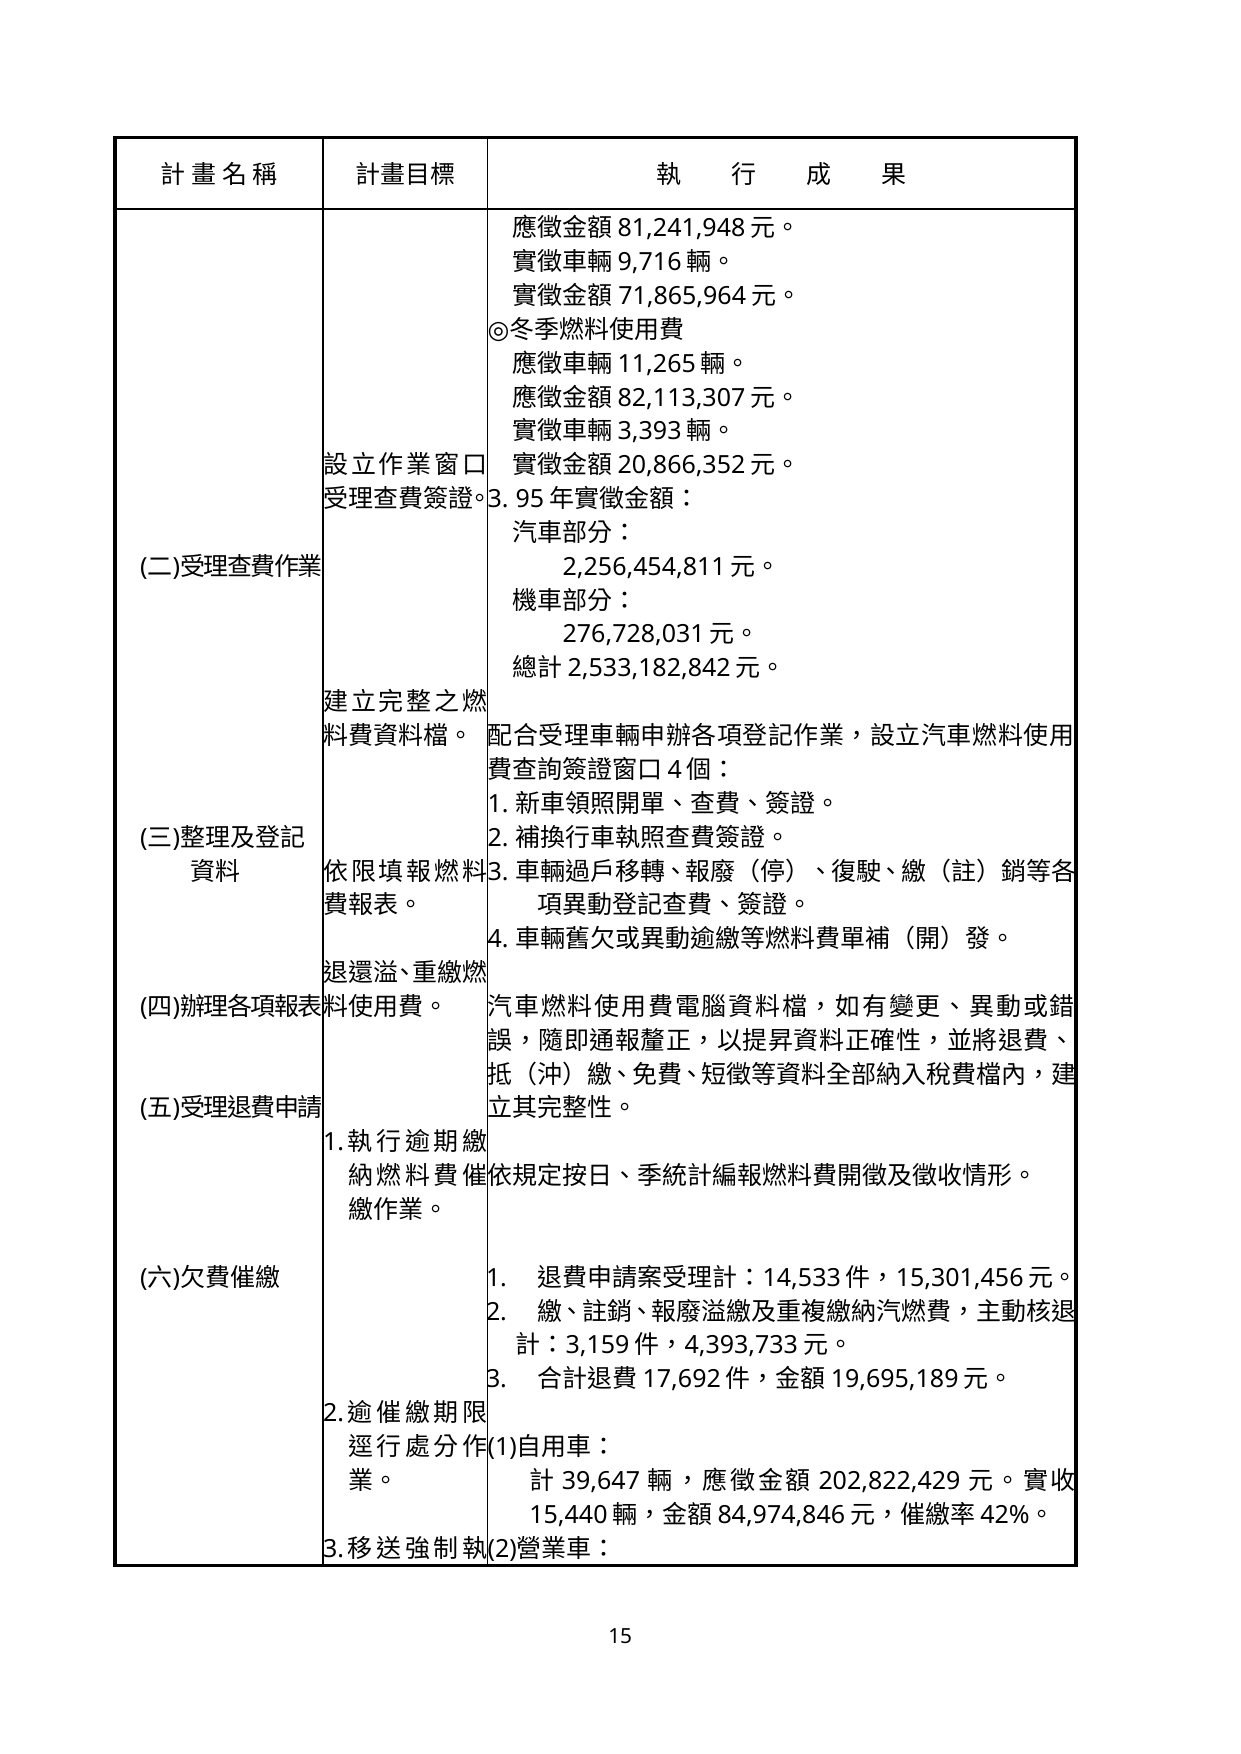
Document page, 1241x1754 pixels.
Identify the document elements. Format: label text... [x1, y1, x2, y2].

table_header 計 畫 名 稱 [117, 139, 322, 208]
table_cell 壹、交通規劃與管理 運輸規劃 道安會報工作 停車場管理 興建路外停車場 民營停車場新設與管理 企劃與設施業務 運輸管理 汽車檢、考驗員之檢定 委託代辦汽車檢驗業務 汽車駕駛訓練機構之管理 汽車燃料使用費道路交通安全經費運用計畫 安全教育 車輛行車事故鑑定及覆議 加強督導本市公車渡輪之管理 汽車客(貨)運業之督導與管理 五、交通工程規劃、管制與管理 六、交通裁罰業務 七、電子計算機作業 （一）蒐集、分析及建置運輸資訊 （二）購買資訊設備 八、交通號誌電腦管理中心 貳、公路監理 汽機車檢驗及駕駛人考驗 (一)汽車檢驗 (二)機車檢驗 (三)汽車駕駛人考驗 (四)機車駕駛人考驗 (五)汽車修護技工考驗及乙級汽車修護技士技能檢定 汽機車牌照及駕駛人駕照核發管理 (一)汽車新領牌照 (二)汽車異動換照 (三)汽車車籍資料管理 (四)自用汽車動產擔保登記 (五)機車新領牌照 (六)機車異動換照 (七)機車車籍資料管理 (八)汽車駕駛執照核發、換發、補發、變更登記及職業駕照審驗 (九)機車駕駛執照核發、換發、補發、變更登記 (十)辦理違反強制汽車責任保險事件裁罰 汽車運輸業督導管理及交通安全 (一)汽車運輸業督導管理 (二)交通安全稽查 代徵汽車燃料使用費 (一)開徵 (二)受理查費作業 (三)整理及登記資料 (四)辦理各項報表 (五)受理退費申請 (六)欠費催繳 公路監理業務電腦化 (一)第二代汽機車及駕駛人資料電腦化作業 (二)推動辦公室自動化作業 (三)作業人員及專技人員訓練 參、公共車船 加強公車 渡輪之管 理 公車汰舊 換新 建置公車 動態資訊 系統 大眾運輸 改善計畫 設施工程 加強場站 用地規劃 肆、停車場作業基金 固定資產建 設改良擴充 路邊停車電腦立即開單系統建置案擴充案 增加路邊汽、機車格位 增加停車場作業基金收入 排除阻礙道路車輛 [117, 210, 322, 1564]
table_cell (一)高鐵左營站周邊交通改善 1.本案經委託專業交通顧問公司辦理「高鐵左營車站聯外道路系統改善計畫」，並自95年5月起多次邀集相關單位召開工作會議研商高鐵左營站周邊交通改善事宜。 2.已完成相關交通改善規劃作業，相關內容並於96年1月4日向 市長簡報，現正依 市長指示由吳副秘書長召集相關單位成立高鐵通車交通因應小組，以處理高鐵營運後可能衍生的交通問題。 (二)捷運R16車站前ㄇ型道路 為改善捷運R16車站出入口無法直接轉乘公車及站前道路汽機車混流行車動線不佳等交通問題，歷經本府多次開會及會勘協調，取得工程範圍所需用地，由高鐵局提供工程經費支應，並請鐵工局負責施作，本案於12月1日完工通車使用。 (三)旗津假日交通疏導計畫 1.針對旗津假日交通壅塞問題擬定以下改善措施： (1)禁止遊覽車進入廟前街，另改道於停車場內迴轉，並改善停車場出口線形。 (2)停車場改為出口收費方式，而小型車停車場改為計時收費，以提高週轉使用率。 (4)配合觀光船行駛，闢駛陽光大道接駁公車，以鼓勵民眾搭乘。 (5)初期協調警察局支援人力加強停車場入口疏導及週邊違停車輛、違規攤販取締告發，8月中旬後由停車場業者僱請義交協助交通疏導。 2.相關措施自95年7月1日起實施，據7、8月實際現場觀察，交通壅塞紊亂情形已有顯著改善。 道安會報每月召會乙次，配合中央交通政策業務推動，協調及管考各相關局處推動道路交通安全執法、工務、教育、宣導等工作，並審議本市交通改善、交通運輸計畫及重大工程交通維持計畫，95年度計審議提案26案，報告案12案。 為落實本市道路施工處所交通流暢與安全維護，提昇交通維持計畫審議及執行品質，本市道安會報綜合管考小組，針對本市交通運輸計畫、重大工程交通維持計畫等先行審查，95年度計審議提案33件。 執行第24期台灣易肇事路段改善計畫，參考交通部93年全年A1類事故資料篩選清單所列本市轄內相關地點，並經警察局交通警察大隊綜結94年1月至95年10月止，所篩選出A1、A2及A3事故中肇事較頻繁地點計7處，邀請本府各相關機關現地會勘並研提改善措施進行改善，改善工程已陸續執行完畢。 宣導路權觀念、配合交通部專案宣導計畫（如雪山隧道行車安全、道路交通管理處罰條例新修正規定），轉發相關法令、規章及政策等宣導品予各機關與公、工會等團體，持續加強宣導。 增闢12處路外平面停車場（中油成功廠區、金馬新村、河川街、新田路、三德西街、允文街、前金機車收費停車場武廟停車場整修工程、金獅湖停車場景觀美化工程、重仁路臨時平面停車場改建工程、民生圓環停車場（西北、東北、東南、西南）、德中路公有停車場），共計釋出914個小客車停車格位、501個機車停車格位及36格大客車格位，可有效紓解地區停車需求。 積極開發利用本市閒置土地闢建停車場，計有本府財政局、都發局、教育局、台灣鐵路管理局及鼓山國小…等單位合作闢建停車場，協助紓解地區停車需求，同時促進土地資源利用，提高土地經濟價值。 辦理本市都市計畫停車場用地徵收 三民灣停21停車場用地徵收 案，於95年6月26日召開用地取得協議會，並於95年8月13日完成用地取得作業。 楠梓停15停車場用地徵收案，於95年6月14日公告工程範圍，95年8月15日召開用地取得協調會，95年9月19日辦理土地改良物查估工作，95年10月27日辦理地上改良物查估確認及簽訂協議價購契約書會議，95年11月22日完成土地價款及土地改良物補償費發放工作。 配合本府舉行重大活動規劃停車空間。 本年度共審查通過25件民營停車場新設申請及36件變更申請。截至95年12月止，已辦理登記之業者有196家，總計停車格位：大型車3,111格，小型車17,348格，機車2,939格。 本年度違規處罰共22場，其中已繳納15場，金額為新台幣57,000元，尚有7場未繳納，金額為新台幣75,000元。 依「高雄市獎勵投資興建停車場自治條例」規定，全額補助供15輛以上小型車停放之民營停車場經營者，於經營期間按座落之土地及所屬之建物範圍，應分攤之地價稅。95年度共有10家申請補助案核准，補助金額為6,957,576元。 濃厚家企業股份有限公司向台灣銀行承租本市民族路與八德路西南側空地經營收費停車場，經本府審查通過後於95年10月4日核發高市路外停字第0516號停車場登記證。 95年10月12日據民眾舉報並檢附宣傳單，該公司預定於95年10月16日起每週一、三、六在該停車場經營觀光夜市，本府於95年10月13日函請該公司說明，該公司於95年10月20日回覆未違反停車場設置計畫經營停車場。 95年10月25日該公司於停車場內違規經營夜市，本府於95年10月26日函請該公司限期改善，惟該公司復於95年10月28日違規經營夜市，本府於95年10月30日依停車場法第35條規定處以最高罰鍰3萬元整並限期改善，該公司仍不聽勸告，續於95年11月1日違規經營夜市，因情節重大，本府於95年11月2廢止其停車場登記證。 為徹底執行公權力，杜絕業者不法行為，本府由相關局處於95年11月4日至該停車場執行「八德觀光夜市聯合稽查計畫」勤務。本次勤務將業者未經許可於場內非法設置之貨櫃屋、發電機、收費亭、水管、流動廁所等設施淨空，並勸導攤販勿違規進場營業，任務圓滿完成。 作為規劃本市公共停車場之區位選擇、評估量體開發規模、研擬路外或路邊汽車停車場停車管理策略之參考與依據。 篩選本市32處停車困難地點，研提具體改善建議。 本要點於95年11月28日第1127次市政會議審議通過， 95年12月8日發布實施。本市可供開放緊急停車處所包括本府所屬機關、各級學校及本市寺廟廣場等，共計163處所（約有8,283個停車格位），未來颱風豪雨期間，民眾可就近至緊急停車處所暫時停放車輛。 汽車檢考驗員檢定，高雄考區計有226人次報名，經學術科檢定後，計有汽車檢驗員5名，汽車考驗員17名檢定合格（高雄考區）。 目前本市計有28家代辦小型車定期檢驗廠商。 95年度評選出4家績優汽車駕駛訓練機構，併優良職業汽車駕駛人辦理表揚大會。 本市95年度汽車燃料使用費道路交通安全項目獲交通部依實際收入分配約2‧65億元。 本府相關單位共提報41項經費運用計劃，經交通部核定後撥款，專款專用。 共計54名職業駕駛人當選，並於95年11月15日舉行表揚典禮。 制訂定「高雄市車輛行車事故鑑定及覆議收費自治條例」，自93年8月18日開始收費後，由於受理案件減少，始有充裕的作業時間分析案情，委員能詳盡審閱案件，以作更合理公平研判。 本市車輛行車事故鑑定委員會，95年共處理車輛行車事故鑑定案件810件(含撤銷、不鑑定案9件)，其中民眾申請鑑定案件513件、司(軍)法機關囑託鑑定297件，另收到司法機關判決書副本12件，獲採信者11件。 本市車輛行車事故覆議鑑定委員會，95年共處理覆議案件154件。其中民眾申請鑑定案件76件、司﹙軍﹚法機關囑託鑑定78件。 督導公車處賡續推動「高雄市公車動態資訊系統建置計畫」，提供公車即，確保服務品質及搭乘便利性。 督導公車處運能提昇，提高服務水準及委託高雄客運公司代駛機場幹線、91、3、16、37及81路公車，降低人事成本，增加運能與調派之彈性，並加密公車班次。 督導公車處購置10輛公車，進行汰舊換新。 督導公車路網及站位規劃合理化 完成捷運接駁公車規劃，並釋出2條接駁公車路線。 配合高鐵通車，提供接駁服務。 賡續督導改善公車候車設施 新增33座候車亭，提供民眾候車空間。 改善中華、民權、四維及青年路段候車環境。 督導輪船公司加強公共渡輪及觀光船航安與服務品質 新闢「真愛碼頭－旗津漁港」觀光船航線。 新闢「真愛碼頭－新光碼頭」交通船航線。 愛之船遊河航線延駛至「真愛碼頭」並溯航至「美術館站」。 年度加強轄管客船及載客小船（含遊艇、渡輪、愛之船）之航安設施與違規航行等隨機抽查計21船次。 辦理前項船舶靠泊碼頭及乘客安全措施（含救生圈、救生繩索及安全網）抽檢計11站，均符合規定。 95年度轄區水域災害件數為0，較上年度發生災害件數減少1件。 辦理偏遠營運路線補貼，95年爭取中央對本府補貼款計新台幣950萬元。 督導監理處依照公路法、汽車運輸業管理規則及其他相關法令辦理登記與管理工作。 標誌： 為確實有效管制道路行車秩序，促進交通安全，95年度於全市重要路段增設（汰換）管制、警告標誌739面；另為有效改善巷弄間行車安全視距死角，維護交通安全，於狹窄巷道、彎路及其他視線不良處，增設反射鏡588面以輔助行車視線。 標線： 為有效規範駕駛人遵循行駛車道，保持重要幹道、路口清晰之標線，95年度共計完成熱拌反光標線119,000平方公尺、普通標線160,800平方公尺。 為改善易肇事地點交通安全，提昇易肇事地點交通安全，加強交通事故防制工作，確保行車安全，95年度已完成復橫一路、忠孝一口等253處路口引導設施。 95年度列管案件計有92萬9,744件；裁罰結案88萬6,266件；裁罰收入13億7,253萬4,860元。 依據「違反道路交通管理事件統一裁罰標準及處理細則」等相關法令辦理，民眾繳納違規罰鍰除到案繳納外，可利用郵局、高雄銀行、超商、網路、通信及透過「電話語音金融卡、信用卡轉帳」等管道繳納交通違規罰鍰。 開辦委託超商代收「違反道路交通管理事件裁決書」罰鍰，民眾於裁決書繳款期限內可至超商繳納及萊爾富超商即時連線銷案。 開辦委託汽車代檢廠於辦理車輛檢驗時，代收道路交通違規罰鍰，目前已有桂林加油站、國慶實業、上正汽車及民族加油站等16家廠商簽約辦理。 以本年度預算額度內可支應之費用完成16萬4千餘件案件裁決。 95年度召開會議12次，共計審議討論案件200件，獲得建議免罰案件計有36件。 95年度，完成移送強制執行案件約1萬1千餘件，移送金額7,796萬餘元。 初驗暨經三次改正不合格，已於95年12月18日函文解約。 本專案為交通部補助款，採取統包方式將前台、後台及發卡、加值作業合併為一完整之系統整合建置專案，由金融機構發卡及加值/消費通路建置，承商提報全案於94年12月7日竣工，完成南部地區12家運輸業者約1900部(含備機)驗票機、395條路線及南部七縣市約320處消費與加值(含150多家萊爾富)建置。本案已由各運輸業者完成前台設備點驗作業，預定於公正第三者完成驗票機及TM卡交二版檢核程序及檢核結果後，依契約規範展開驗收作業。截至95年12月底止TM卡總發卡量為111,641張：多功能卡49,401張、旗津交通卡45,780張、一般儲值卡(含紀念卡)8,596張、學生卡7,864張。現階段除了濱海客運、中南客運因公司內部問題未配合全面上線外，其餘9家運輸業者95年12月份電子票證總營運為320,774人次、1,732,574元。 增加紅黃線的統計功能，如各行政里之統計功能、任意圖形區塊內之統計功能、以號誌化路口為基礎查詢之統計功能。 更新及增加設施圖元圖例，如行人倒數計時器、行車倒數計時器、號誌路燈共桿、路口標誌、發光型標誌等標誌牌面之圖元設計。 更新及增加各種設施之屬性建檔及繪圖編輯，如依據文號、設置(異動)日期。 本系統網站美工：本系統主題圖層資料、網站首頁及相關功能選單需配合交通局需求修正，並加強美化網頁及擴充所需修正的網頁。 完成交通局資訊設備汰換新購：個人電腦10部、筆記型電腦4部、整合軟體10式、工具軟體1式及彩色雷射印表機1台。 新購入侵防護系統1部及資安網管軟體1式，以達強化資訊系統整體防衛能力， 新增路由交換器1部並變更網路架構，降低安全管理成本、維持網路使用品質。 依交通局現行Web網站資料、架構及功能為主，進行網頁改版，以使交通局全網站內容均需符合「無障礙網頁開發規範」A+等級相關規定。 規劃設計交通局網站，將首頁作整體美術設計，規劃設計4種不同風格之首頁版型（含春節1種、中秋節1種及一般2種），並由後台切換控制。 規劃設計交通局電子報版型及美編設計並符合「無障礙網頁開發規範」A+等級相關規定。 局內系統增加年度統計圖表：自拍速必通及局長信箱年度統計直條圖、自拍速必通案件類別年度統計圓形圖。 建立人事公告資料庫（Table），並含舊資料轉入等處理及前端網頁程式修改以符合實際作業之需求。 為確實有效改善本市行車、行人頻繁路口交通安全，提昇道路服務品質，增進行車順暢，保障行人穿越路口交通安全，95年度共計完成320處路口交通號誌設施更新改善。 本市建置交通管理中心，除含傳統管理交通號誌系統功能外，將再擴充停車、公車大眾運輸、即時路況資訊等功能，並與警察局、消防局、工務局等單位連線，進行資訊交換、加值，進而整合先進旅行者資訊、停車引導、大眾運輸管理、警勤派遣等先進管理資訊，逹到交通資訊管理與協調指揮之功能，提昇交通管理系統之價值，以滿足未來交通需求。 本計畫於95年2月6日開工，並於95年2月6日開工，至95年底工程進度已達98.46%，並已完成交通管理中心建置及所有路側設備安裝作業，待台電供電後將進行系統整合測試，預計96年3月完工驗收。 計檢驗37,202輛。 計檢驗452,777輛。 計檢驗11,320輛。 計檢驗10,317輛。 計檢驗53,783輛。 計檢驗45,018輛。 計檢驗163輛。 受理汽車筆試(含電腦口試)22,396人次，路考21,957人次。 計17,757人。 受理筆試(含電腦口試)28,854人次，路考32,748人次。 計7人。 計28,539件。 計202,430件。 計132,919件。 計432,249件。 計44,951件。 計52,584件。 計165,830件。 計221,527件。 計1,160,260件。 計18,643件。 計88,719件。 計1,156件。 計12,124件。 計71,238件。 計8,846件。 計26,623件。 計85,857件。 計73,245件。 計舉發12,852件，繳納結案10,534件，結案率為82%，罰鍰金額計4,170萬6,683元。 計4,597件。 (1)汽車運輸業登記概況：(計4,078家，車輛數20,036輛，另拖車12,194輛) ◎計程車客運業(含兼營計程車客運服務業)：391家，4,245輛。 ◎計程車客運服務業：12家 ◎個人經營計程車客運業：2,641家，1,818輛。 ◎計程車運輸合作社：6家，985輛。 ◎甲、乙小客車租賃業(含兼營小貨車租賃業)：105家，2,616輛。 ◎小貨車出租業：5家，65輛。 ◎個人經營小貨車貨運業：11家，6輛。 ◎汽車貨運業(含兼營汽車貨櫃貨運業）：667家，汽車6,798輛，拖車7,353輛。 ◎汽車貨運業兼汽車貨櫃貨運業兼乙種小客車租賃業：1家，汽車310輛，拖車870輛。 ◎汽車貨櫃貨運業：141家，汽車1,529輛，拖車3,971輛。 ◎遊覽車客運業（含專辦交通車）：95家，951輛。 ◎市區汽車客運業：1家，438輛。 ◎公路汽車客運業兼營市區公共汽車客運業：1家，57輛。 ◎公路汽車客運業：1家，218輛。 (2)汽車運輸業各項申請案件辦理情形：受理籌設、立案、變更登記、停業、增購新車、營業車過戶、繳銷、替補、營業車輛動保等案件共20,215件。 (3)全年計核發汽車臨時通行證27,604件。 (1)賡續加強計程車管理，主動清查個人計程車行車主逾齡32件、逾審註銷35件、安程專案違規2件及計程車運輸合作社社員逾齡9件、逾審註銷1件等不符繼續營業情事者，共計79件，依規定程序廢止其汽車運輸業營業執照及註銷營業車輛牌照，落實管理。 (2)依據「計程車運輸合作社社員遞補作業要點」，完成缺額遞補入社之新社員計有113人。 (3)95年7月26日、8月9日、8月17日辦理計程車客運業者專案講習，共計召訓業者113家，未到訓4家，未到訓者已依公路法第77條予以掣單舉發。 本市列管砂石、傾卸框式車輛，計2,891輛，其中登記為砂石專用車635輛（自用拖車9輛、自用大貨車21輛、營業拖車536輛、營業大貨車69輛）。 為健全遊覽車客運業營運管理，落實行車 安全維護，自95年4月1日起，會同勞工局對本市轄管95家遊覽客運業者執行安全查核作業，查核結果計7家不合格，不合格業者，本市監理處掣單舉發或廢止汽車運輸業執照。 為落實汽車運輸業停車場之管理，於95年6月30日至95年7月27日止，對本市監理處核准設立之26處停車場進行實地查核，其中合格者計24處，不合格者計2處，不合格者，有1處已依規定限期改善完成，另1處則未依規定改善，監理處已撤銷其停車場設置許可，並發函通知運輸業者另覓合法之停車處所。 (1)95年8月21日至95年9月10日止，分20梯次辦理營業大貨車駕駛人專案講習，應到訓971人，實際到訓943人，未到訓28人。95年10月15日再次辦理補訓，並對未依規定提報講習之貨運業者，予以掣單舉發。 (2)為維護駕駛人健康，本次講習特別與小港醫院配合，免費至講習會場對駕駛人實施口腔、血糖、腎功能等健康檢查。 95年度本市監警聯合暨路邊交通安全稽查小組共攔檢車輛19,530輛，取締違規件數861件： (1)舉發違反汽車運輸業管理事件281件： ◎遊覽車違規營業119件。 ◎營業小客車違規營業162件。 (2)舉發違反道路交通管理事件580件。 ◎車輛部分272件。 ◎駕駛人部分308件。 (1)加強特殊車種（遊覽車、校車、幼童專用車、市區公車、公路客運大客車等）之路邊攔檢，95年度路邊稽查並告發違規車輛： ◎遊覽車：攔檢1,415輛，告發142件。 ◎公路客運大客車：攔檢393輛，告發11件。 ◎校車（含幼童專用車）：攔檢427輛，告發52件。 ◎市區公車：攔檢238輛，告發0件。 (2)加強危險品運送車實施安全檢查，促使業者對安全之重視及駕駛人對危險品運送之認識與應變，以確保行車安全。95年度路邊稽查共攔檢871輛，告發11件。 (3)加強計程車管理，確保乘客人身及財產安全。95年度路邊稽查計程車共攔檢2,292輛，告發250件。 (1)由本府監警聯合稽查小組，負責砂石（大貨）車路邊稽查超載、無照駕駛及其他違反道路交通管理處罰條例等違規事項，環保局並於92年11月起參與此項環保違規取締。 (2)針對砂石（大貨）車經常違規肇事及往返頻繁之路段或正在施工中之工地，不定時前往稽查取締。 (3)95年度路邊稽查取締砂石（大貨）車，計攔檢3,661輛，告發182件。 加強取締違規營業車輛，95年度計攔檢1,415輛，其中舉發下層加裝座椅1件、未帶派車單53件、其他75件。 專人專案辦理計程車乘客申訴電話案，申訴人姓名、住址等確實保密，共受理22件。 (1)95年度計入案2,776件，到案接受裁罰者586件，裁罰金額為5,597,806元。 (2)95年移送1,647件違反汽車運輸業管理事件罰鍰未繳案件強制執行。 (3)95年因不服違反汽車運輸業管理事件之處分，提起訴願者計1,991件。 開徵數額： 自用車： 應徵車輛374,922輛。 應徵金額2,102,959,239元。 實徵車輛355,882輛。 實徵金額2,006,030,916元。 徵收率達95.4%。 營業車： ◎春季燃料使用費： 應徵車輛10,579輛。 應徵金額80,417,235元。 實徵車輛10,306輛。 實徵金額78,825,033元。 ◎夏季燃料使用費 應徵車輛10,916輛。 應徵金額81,708,671元。 實徵車輛10,450輛。 實徵金額78,866,546元。 ◎秋季燃料使用費 應徵車輛10,974輛。 應徵金額81,241,948元。 實徵車輛9,716輛。 實徵金額 71,865,964元。 ◎冬季燃料使用費 應徵車輛11,265輛。 應徵金額82,113,307元。 實徵車輛3,393輛。 實徵金額20,866,352元。 95年實徵金額： 汽車部分： 2,256,454,811元。 機車部分： 276,728,031元。 總計2,533,182,842元。 配合受理車輛申辦各項登記作業，設立汽車燃料使用費查詢簽證窗口4個： 新車領照開單、查費、簽證。 補換行車執照查費簽證。 車輛過戶移轉、報廢（停）、復駛、繳（註）銷等各項異動登記查費、簽證。 車輛舊欠或異動逾繳等燃料費單補（開）發。 汽車燃料使用費電腦資料檔，如有變更、異動或錯誤，隨即通報釐正，以提昇資料正確性，並將退費、抵（沖）繳、免費、短徵等資料全部納入稅費檔內，建立其完整性。 依規定按日、季統計編報燃料費開徵及徵收情形。 退費申請案受理計：14,533件，15,301,456元。 繳、註銷、報廢溢繳及重複繳納汽燃費，主動核退計：3,159件，4,393,733元。 合計退費17,692件，金額19,695,189元。 (1)自用車： 計39,647輛，應徵金額202,822,429元。實收15,440輛，金額84,974,846元，催繳率42%。 (2)營業車： 94年冬、95年春、夏、秋季合計5,403輛，應徵金額60,570,681元。實收4,089輛，金額42,816,516元，催繳率71%。 違反公路法第75條經催繳逾期繳納汽車燃料使用費，經通知限期繳納仍不繳納者，逕予處分，寄發處分書12,485份。 (1)違反公路法第75條經催繳逾期仍未繳納逕予處分，經處分仍不繳納者移送強制執行作業案件95年計89,167件，應執行本費為157,158,362元，應執行罰鍰為84,598,550元。 (2)結案計22,438件，實收金額為89,204,834元，結案率37%。 95年外包寄發催換行照明信片及換照通知單計364,375件。 辦理代檢廠驗車後換發行照及代收違規罰鍰電腦化作業。 辦理國產及進口汽車新領牌照連線查核車測中心及環保署資料電腦化作業。 辦理汽機車臨時牌照電腦化作業。 辦理駕駛人影像電腦化作業。 辦理大型重型機車檢驗線電腦化作業。 辦理車籍、駕籍免填書表電腦化作業。 辦理定檢、換照等各項服務性通知單委外作業。 辦理汽燃費開徵及繳納再次通知書委外作業。 配合交通部辦理公路監理e網通計畫。 辦理技工執照電腦化作業。 更新選號系統，提供查詢機，方便民眾選號。 本市監理處網站於95年度擴大為民服務範圍，提供營業大客車專區、計程車專區及牌照選號查詢、網路預約登記服務。 約登記服務。 辦理新進及在職人員電腦專業訓練和辦公室自動化使用課程訓練，計辦理14場次，訓練人數302人。 辦理「南部地區IC智慧卡電子票證系統」整合建置，實現南部地區交通一卡通之願景，南部七縣市的居民只要一卡在手，於市區公車(渡輪)、區域客運、停車場即可快速感應完成交易，免除購票及投現之不便；同時更可透過電子錢包進行生活消費相關交易，實現交通、生活消費一卡通之願景。 為杜絶冒用免費乘船證，配合「南部地區IC智慧卡電子票證系統」，結合南台灣及全國之運輸、交通等各項系統，建立具有結合南台灣及全國之交通交通票證、儲值等功能，並規劃旗津交通卡，以電子票證管制及驗證，增進管理效能。 旗津交通卡暨驗卡設備業同步於7月1日開放使用，並加強查驗「旗津免費乘船證（紙卡）」之使用；現旗津交通卡系統趨以穩定，相關旗津交通卡新、遺失補發作業已常態處理，舊證「旗津免費乘船證（紙卡）」亦於95年12月15日廢止。 交通部94年度補助本市公車汰舊換新款項三分之一，本府自籌配合款2,550萬元，向交通部爭取1,300萬元之公車汰換經費，總計3,850萬元，計畫於採購大型公車十輛，於95年9月27日交車。 交通部核定95年度「國家發展重點計畫－提昇地方公共交通網」補助購置15輛大客車，原併入本府交通局追加預算購置192輛中低底盤公車辦理，因本追加預算經高雄市議會延宕，而無法動用，遂報請交通部修正「95年度公車汰換計畫」，改購置中型公車15輛，本計畫由交通部補助三分之一計1,300萬元，本府自籌配合款2,600萬元，總計3,900萬元，採購15輛中型冷氣公車，已於95年12月28日完成簽約，預定於96年5月58日交車。 公車動態資訊系統第四期建置，於94年8月17日完成簽約動工，於95年2月完成驗收，建置LED智慧型站牌100座、公車到站LED顯示系統並加裝語音播報功能125輛，使乘客可隨時掌握公車的位置與停車之站名。95年度公車動態資訊系統已於12月5日完成簽約動工，將建置動態資訊系統備電設備及共同平台（整合高雄縣APTS系統及民營公車）、完成LED智慧型站牌20座及建立異質車機站牌測試平台。 1.95年度爭取交通部預算100萬元及市府配合款200萬元，設置16座候車亭已於95年9月25日開工，並於96年1月8日竣工，預定於96年2月完成驗收。 2.95年度候車亭新建工程追加17座候車亭，已於11月6日開工，目前已完成9座。 1.93年10月-94年11月委外辦理建軍站變更都市計劃書圖。 2.94年12月-95年11月重新檢討本市大眾運輸政策及配套措施，再循相關程序辦理。 3.俟完成建軍站變更事宜，餘6處經檢討評估再行專案簽報。 汰換10號公園、民權立体、小港1號及11號公園地下停車場中正文化中心地下停車場監視系統。 質化效益： 因所有免責車輛（含未來可能擴充之身障者專用停車牌）資料均儲存於PDA記憶卡內，故可於掣單同時驗証該車是否為免責車輛，避免遭不法人士偽造使用。 提供民眾於停車次曰即能上網查詢未繳費資料(以往星期六、曰停車資料須在星期二以後才能查詢)。 因補費單上之停車費率是由PDA系統提供，故能迅速配合因政策等導致費率之各種改變，不受人工掣單之紙張費率已預印無法修正之穹境。 因免除紙張掣單前之整理及掣單後之抄錄作業，總掣單時間增長，提升掣單及巡場績效。 當班掣單資料可重新列印供民眾持至超商代繳，免去須至本局服務台繳費之不便。 因掣單資料儲存在PDA記憶卡內，故巡場時如不見補費單時,可籍由PDA查詢得知是否仍在停車時間內，避免重複開單。 PDA系統自動提供（或下拉式選單供選擇）掣單所須填寫之大部份資料，減少因人為記憶或輸寫所產生之錯誤，提升掣單正確率。 量化效益： 經比較實施後與去年同時期（8-12月）效益如下： 開單張數：增加123，386張；成長率為：3.7%。 開單金額：增加9,073,167元；成長率為：6.8%。 查獲偽造公務停車證：5件。 95年度新增規劃路邊汽車格位837格、機車格位1609格，以整頓停車秩序，達成停車有序之目標。 95年路邊開單金額329,582,061元，較94年路邊開單金額300,828,778元，約增加10%。 95年計拖吊違規汽車105，743輛，機車61，039輛，大型車21輛，加鎖12輛。 [488, 210, 1074, 1564]
table_header 計畫目標 [324, 139, 487, 208]
table_header 執 行 成 果 [488, 139, 1074, 208]
table_cell 完成高鐵左營站及旗津地區假日周邊交通改善計畫及執行。 定期召開道路交通安全督導會報，辦理影響市區交通之大型建設交通維持計畫審議及督導，並加強道路交通安全教育與政策宣導等事項，以提昇道路安全。 解決停車問 題。 公私有土地設置臨時路外公共停車場之登記。 停車場違規稽查。 補助停場用地地價稅及房屋稅。 八德觀光夜市執行成果。 辦理本市停車供需調查。 訂定高雄市 颱風或豪雨期間開放緊急停車實施要點。 儲備汽車檢考驗專業人員。 輔導合格保養廠或加油站申請汽車代檢。 輔導及管理本市公私立汽車駕駛訓練機構。 規劃汽燃費專款專用預算及使用情形。 辦理本市優良職業汽車駕駛人選拔暨表揚。 提昇車輛肇事鑑定及覆議功能。 提昇本市公車及公共渡輪之服務功能。 輔導管理汽車運輸業並督導本市監理處辦理各項汽車運輸之登記與管理。 道路交通號誌、標誌、標線之維護管理。 重要路口交通設施改善。 1.加強道路交通管理，維護交通秩序，確保交通安全。 2.簡化繳納罰鍰便民措施，便利民眾繳款效，提高違規案件結案率。 3.加速交通違規案件裁決。 4.加強「高雄市道路交通違規案件審議委員會」之運作及功能。 5. 積極辦理交通違規案件移送行政強制執行作業。 1.「高雄市無線網路共用平台」建置工程。 2.「南部地區IC智慧卡電子票證系統整合建置」。 交通設施查詢網站圖層擴充。 資訊設備汰換新購。 資訊安全整合建置。 網頁建置更新。 道路交通號誌維護管理。 交通管理中心。 1.申請牌照檢驗。 2.定期檢驗。 3.臨時檢驗。 4.代檢外區。 1.申請牌照檢驗。 2.臨時檢驗。 3.大型重型機車定期檢驗。 1.各類汽車駕駛人考驗。 2.核發汽車學習駕駛證。 輕、重型機車駕駛人考驗。 技工執照考驗。 汽車新領牌照審核登記管理。 1.汽車異動及各項登記。 2.汽車行車執照換發。 汽車車籍資料之登記及管理。 自用汽車抵押權設定附條件買賣登記。 機車新領牌照之審核登記管理。 1.機車異動及各項登記。 2.機車行車執照換發。 機車車籍資料登記及管理。 1.新考領駕照核發。 2.換、補駕照之核發。 3.軍照換發一般駕照。 4.國際駕照、外國駕照換領。 5.駕照變更登記審核。 6.職業駕照定期審驗。 1.新考領駕照核發。 2.補、換駕照之核發。 3.駕照變更登記審核。 1.強制汽車責任保險裁罰。 2.移送強制執行。 1.汽車運輸業各項申請核准及管理。 2.計程車管理。 3.砂石（大貨）車管理。 4.遊覽車客運業管理。 5.停車場管理情形。 6.營業大貨車駕駛人專案講習。 1.監警聯合暨路邊交通安全稽查計畫。 2.執行院頒「維護公共安全方案」情形。 3.執行院頒「維護公共安全方案－砂石車安全管理部分」實施計畫。 4.執行取締違規營業車輛情形。 5.受理計程車乘客申訴電話。 6.違反汽車運輸業管理事件裁罰執行情形。 徵收本市各種營業及自用汽車燃料使用費。 設立作業窗口受理查費簽證。 建立完整之燃料費資料檔。 依限填報燃料費報表。 退還溢、重繳燃料使用費。 1.執行逾期繳納燃料費催繳作業。 2.逾催繳期限逕行處分作業。 3.移送強制執行作業。 4.機車行照換照及催繳作業。 依據交通部及中華電信數據通信分公司設計系統辦理。 依據業務單位需求規劃設計。 訂定本處員工電腦訓練計畫。 1.執行IC智 慧卡電子 票證系統。 2.旗津交通 卡全面換 發。 1.購置大型 公車10輛。 2.採購中型 公車15輛。 執行公車動態資訊系統第四期計畫。 建置16座候車亭。 針對7處車站用地研擬土地變更使用。 加強本市路外停車場人、車安全維護。 全面實施PDA開立路邊停車補繳費通知單，達成e化及便民服務。 加強本市路邊停車秩序。 妥善管理停車。 改善交通秩序，增進道路順暢。 [324, 210, 487, 1564]
